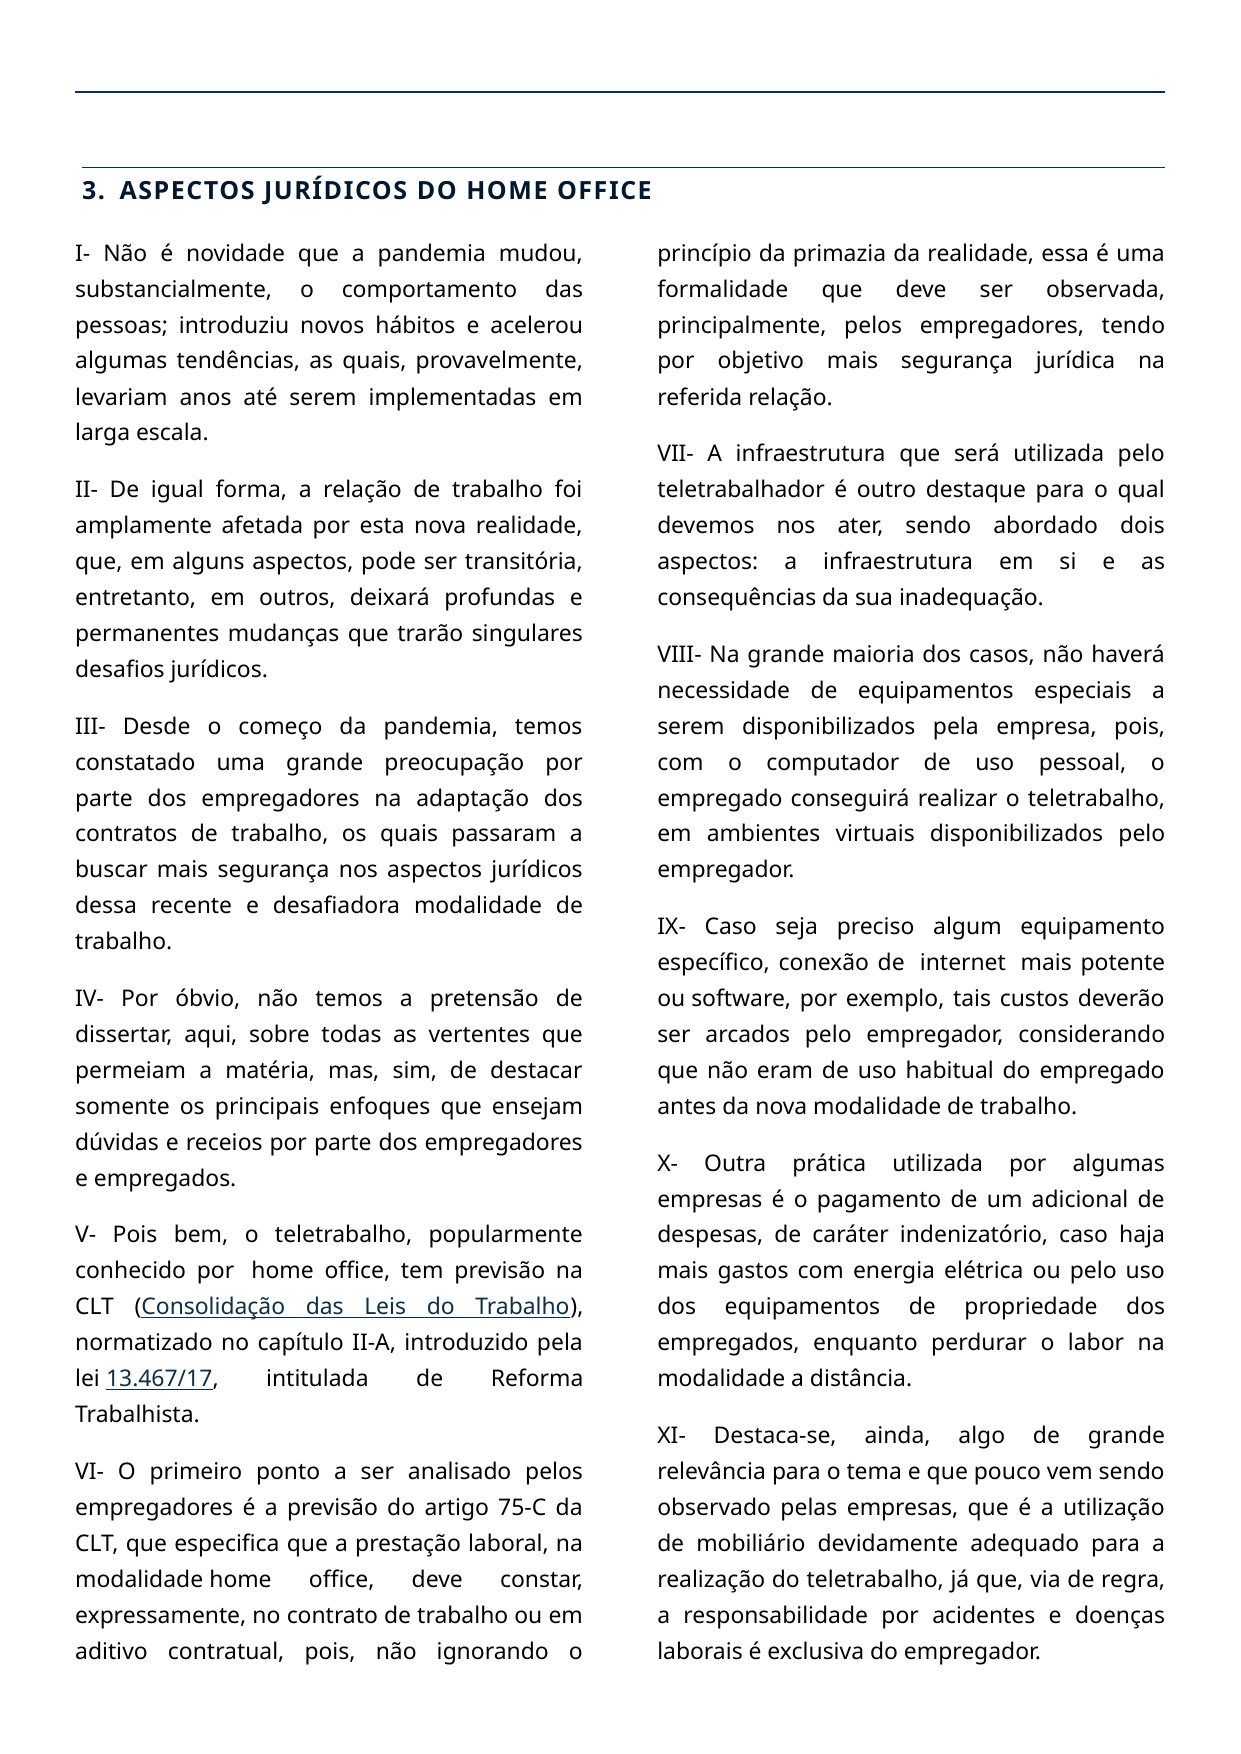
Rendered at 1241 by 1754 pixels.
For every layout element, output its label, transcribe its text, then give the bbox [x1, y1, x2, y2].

text III- Desde o começo da pandemia, temos constatado uma grande preocupação por parte dos empregadores na adaptação dos contratos de trabalho, os quais passaram a buscar mais segurança nos aspectos jurídicos dessa recente e desafiadora modalidade de trabalho. [75, 709, 583, 956]
text VIII- Na grande maioria dos casos, não haverá necessidade de equipamentos especiais a serem disponibilizados pela empresa, pois, com o computador de uso pessoal, o empregado conseguirá realizar o teletrabalho, em ambientes virtuais disponibilizados pelo empregador. [657, 638, 1165, 884]
text II- De igual forma, a relação de trabalho foi amplamente afetada por esta nova realidade, que, em alguns aspectos, pode ser transitória, entretanto, em outros, deixará profundas e permanentes mudanças que trarão singulares desafios jurídicos. [75, 473, 583, 684]
text XI- Destaca-se, ainda, algo de grande relevância para o tema e que pouco vem sendo observado pelas empresas, que é a utilização de mobiliário devidamente adequado para a realização do teletrabalho, já que, via de regra, a responsabilidade por acidentes e doenças laborais é exclusiva do empregador. [657, 1419, 1165, 1666]
text princípio da primazia da realidade, essa é uma formalidade que deve ser observada, principalmente, pelos empregadores, tendo por objetivo mais segurança jurídica na referida relação. [657, 237, 1165, 412]
subtitle Aspectos Jurídicos do Home Office [82, 168, 1165, 207]
text V- Pois bem, o teletrabalho, popularmente conhecido por home office, tem previsão na CLT (Consolidação das Leis do Trabalho), normatizado no capítulo II-A, introduzido pela lei 13.467/17, intitulada de Reforma Trabalhista. [75, 1218, 583, 1429]
text IV- Por óbvio, não temos a pretensão de dissertar, aqui, sobre todas as vertentes que permeiam a matéria, mas, sim, de destacar somente os principais enfoques que ensejam dúvidas e receios por parte dos empregadores e empregados. [75, 982, 583, 1193]
text I- Não é novidade que a pandemia mudou, substancialmente, o comportamento das pessoas; introduziu novos hábitos e acelerou algumas tendências, as quais, provavelmente, levariam anos até serem implementadas em larga escala. [75, 237, 583, 448]
text X- Outra prática utilizada por algumas empresas é o pagamento de um adicional de despesas, de caráter indenizatório, caso haja mais gastos com energia elétrica ou pelo uso dos equipamentos de propriedade dos empregados, enquanto perdurar o labor na modalidade a distância. [657, 1147, 1165, 1393]
text VI- O primeiro ponto a ser analisado pelos empregadores é a previsão do artigo 75-C da CLT, que especifica que a prestação laboral, na modalidade home office, deve constar, expressamente, no contrato de trabalho ou em aditivo contratual, pois, não ignorando o [75, 1455, 583, 1666]
text VII- A infraestrutura que será utilizada pelo teletrabalhador é outro destaque para o qual devemos nos ater, sendo abordado dois aspectos: a infraestrutura em si e as consequências da sua inadequação. [657, 437, 1165, 612]
text IX- Caso seja preciso algum equipamento específico, conexão de internet mais potente ou software, por exemplo, tais custos deverão ser arcados pelo empregador, considerando que não eram de uso habitual do empregado antes da nova modalidade de trabalho. [657, 910, 1165, 1121]
